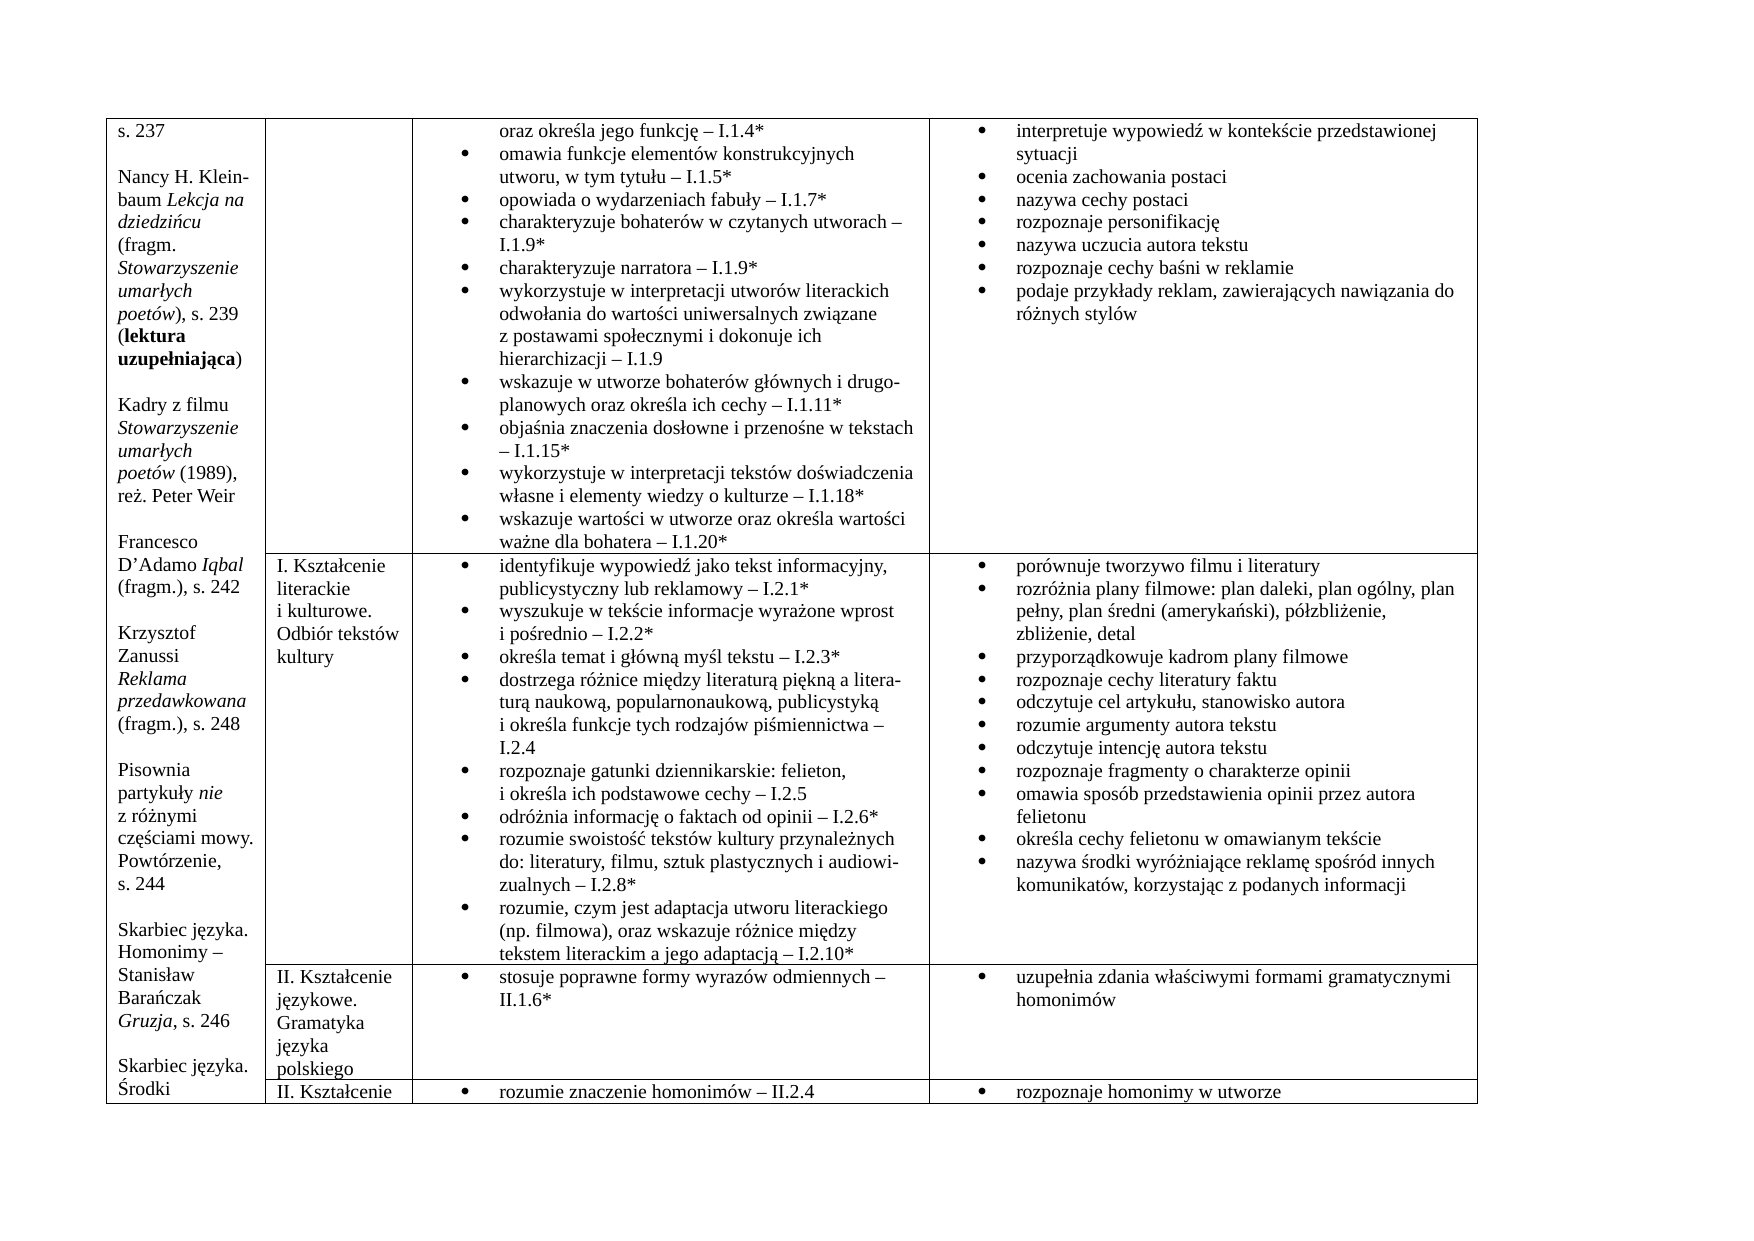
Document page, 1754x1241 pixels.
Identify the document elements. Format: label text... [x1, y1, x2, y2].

table_cell [266, 119, 412, 553]
table_cell I. Kształcenie literackie i kulturowe. Odbiór tekstów kultury [266, 554, 412, 964]
table_cell rozpoznaje homonimy w utworze podaje znaczenia homonimów [930, 1080, 1477, 1103]
table_cell charakteryzuje podmiot liryczny rozpoznaje anaforę i określa jej funkcję w wypowiedzi podmiotu lirycznego interpretuje tytuł utworu omawia motywy postępowania bohatera interpretuje wypowiedź w kontekście przedstawionej sytuacji ocenia zachowania postaci nazywa cechy postaci rozpoznaje personifikację nazywa uczucia autora tekstu rozpoznaje cechy baśni w reklamie podaje przykłady reklam, zawierających nawiązania do różnych stylów [930, 119, 1477, 553]
table_cell porównuje tworzywo filmu i literatury rozróżnia plany filmowe: plan daleki, plan ogólny, plan pełny, plan średni (amerykański), półzbliżenie, zbliżenie, detal przyporządkowuje kadrom plany filmowe rozpoznaje cechy literatury faktu odczytuje cel artykułu, stanowisko autora rozumie argumenty autora tekstu odczytuje intencję autora tekstu rozpoznaje fragmenty o charakterze opinii omawia sposób przedstawienia opinii przez autora felietonu określa cechy felietonu w omawianym tekście nazywa środki wyróżniające reklamę spośród innych komunikatów, korzystając z podanych informacji [930, 554, 1477, 964]
table_cell stosuje poprawne formy wyrazów odmiennych – II.1.6* [413, 965, 929, 1079]
table_cell identyfikuje wypowiedź jako tekst informacyjny, publicystyczny lub reklamowy – I.2.1* wyszukuje w tekście informacje wyrażone wprost i pośrednio – I.2.2* określa temat i główną myśl tekstu – I.2.3* dostrzega różnice między literaturą piękną a litera- turą naukową, popularnonaukową, publicystyką i określa funkcje tych rodzajów piśmiennictwa – I.2.4 rozpoznaje gatunki dziennikarskie: felieton, i określa ich podstawowe cechy – I.2.5 odróżnia informację o faktach od opinii – I.2.6* rozumie swoistość tekstów kultury przynależnych do: literatury, filmu, sztuk plastycznych i audiowi-zualnych – I.2.8* rozumie, czym jest adaptacja utworu literackiego (np. filmowa), oraz wskazuje różnice między tekstem literackim a jego adaptacją – I.2.10* [413, 554, 929, 964]
table_cell uzupełnia zdania właściwymi formami gramatycznymi homonimów [930, 965, 1477, 1079]
table_cell rozpoznaje czytany utwór jako baśń oraz wskazuje jego cechy gatunkowe – I.1.3* zna i rozpoznaje w tekście literackim: anaforę, oraz określa jej funkcję – I.1.4* zna i rozpoznaje w tekście literackim: uosobienie, oraz określa jego funkcję – I.1.4* omawia funkcje elementów konstrukcyjnych utworu, w tym tytułu – I.1.5* opowiada o wydarzeniach fabuły – I.1.7* charakteryzuje bohaterów w czytanych utworach – I.1.9* charakteryzuje narratora – I.1.9* wykorzystuje w interpretacji utworów literackich odwołania do wartości uniwersalnych związane z postawami społecznymi i dokonuje ich hierarchizacji – I.1.9 wskazuje w utworze bohaterów głównych i drugo-planowych oraz określa ich cechy – I.1.11* objaśnia znaczenia dosłowne i przenośne w tekstach – I.1.15* wykorzystuje w interpretacji tekstów doświadczenia własne i elementy wiedzy o kulturze – I.1.18* wskazuje wartości w utworze oraz określa wartości ważne dla bohatera – I.1.20* [413, 119, 929, 553]
table_cell rozumie znaczenie homonimów – II.2.4 [413, 1080, 929, 1103]
table_cell II. Kształcenie językowe. Gramatyka języka polskiego [266, 965, 412, 1079]
table_cell s. 237 Nancy H. Klein-baum Lekcja na dziedzińcu (fragm. Stowarzyszenie umarłych poetów), s. 239 (lektura uzupełniająca) Kadry z filmu Stowarzyszenie umarłych poetów (1989), reż. Peter Weir Francesco D’Adamo Iqbal (fragm.), s. 242 Krzysztof Zanussi Reklama przedawkowana (fragm.), s. 248 Pisownia partykuły nie z różnymi częściami mowy. Powtórzenie, s. 244 Skarbiec języka. Homonimy – Stanisław Barańczak Gruzja, s. 246 Skarbiec języka. Środki [107, 119, 265, 1103]
table_cell II. Kształcenie [266, 1080, 412, 1103]
